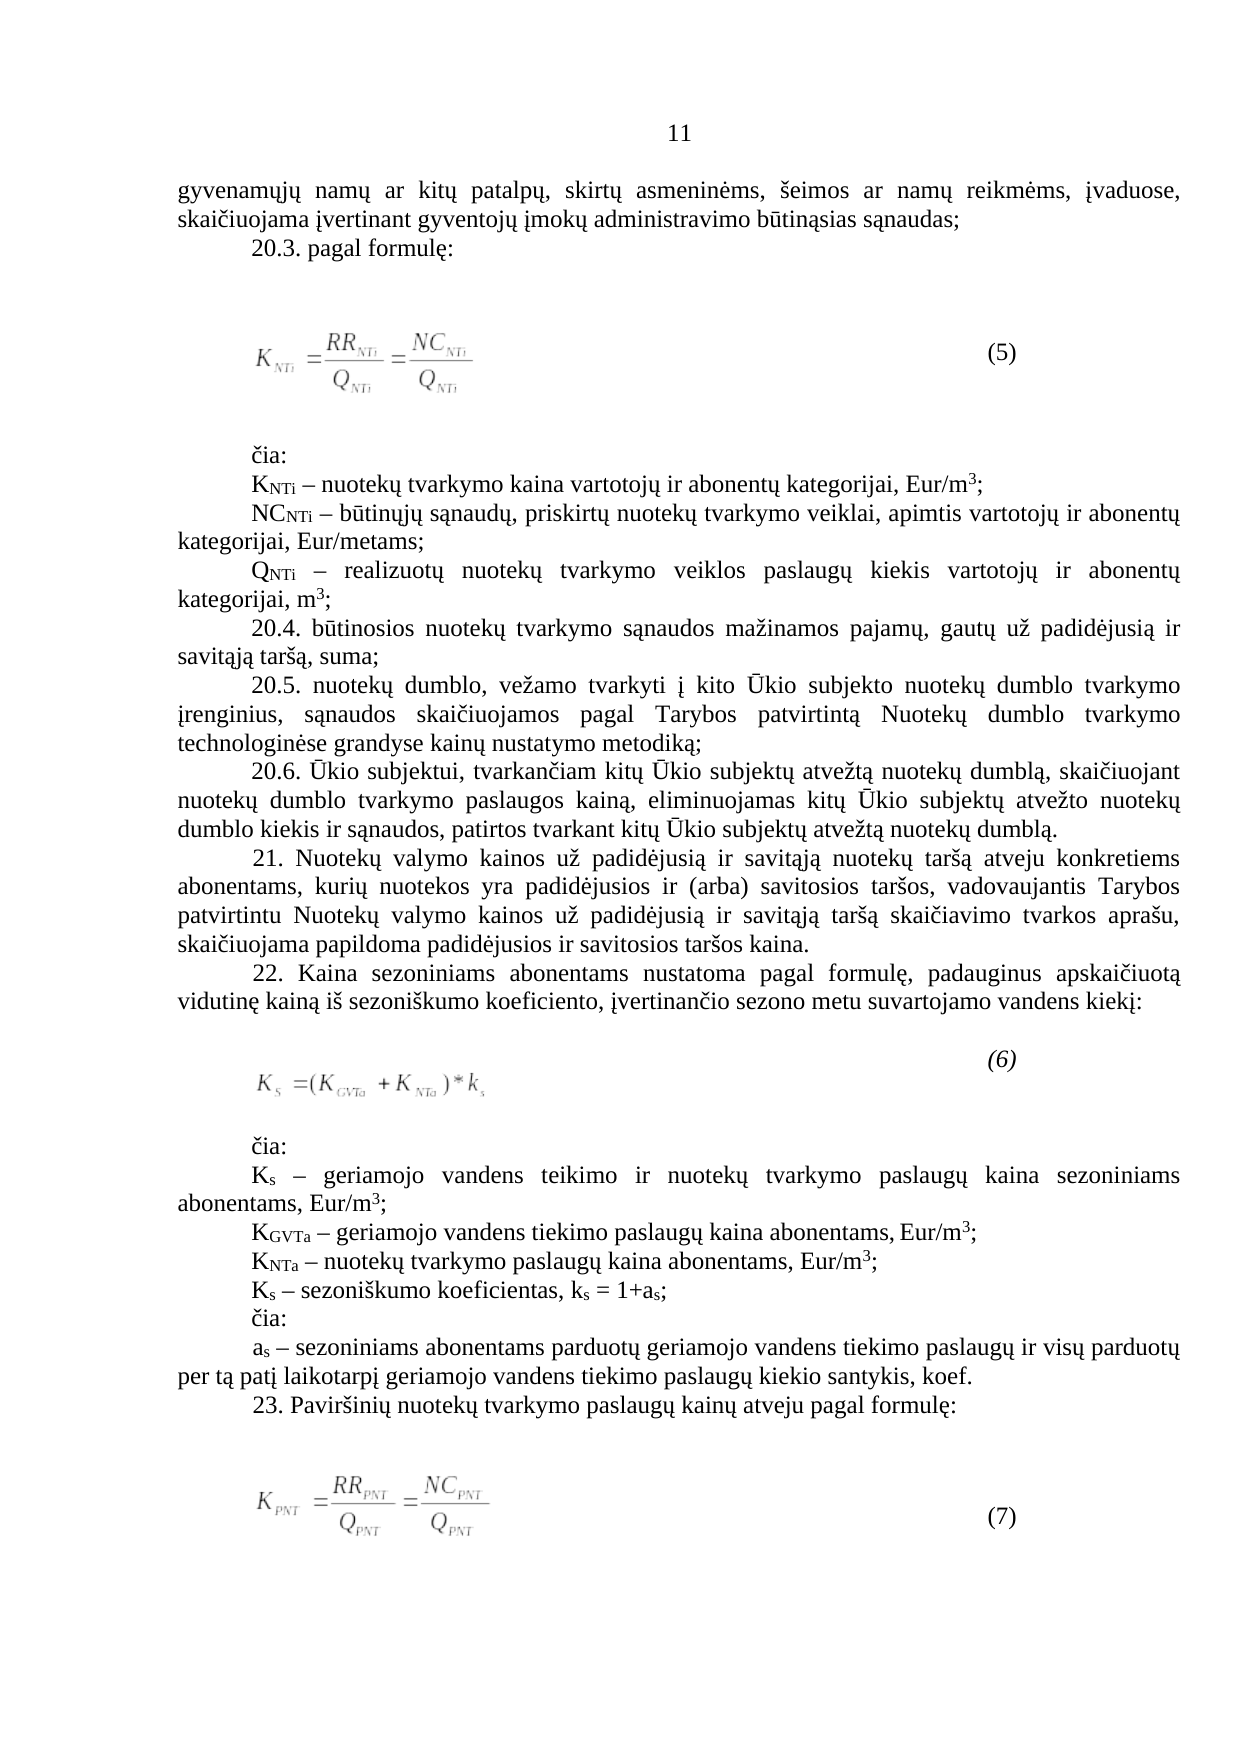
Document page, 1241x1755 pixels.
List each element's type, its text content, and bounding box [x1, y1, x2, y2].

text (5) [177, 304, 1181, 398]
text čia: [207, 1303, 1181, 1332]
text 20.4. būtinosios nuotekų tvarkymo sąnaudos mažinamos pajamų, gautų už padidėjusią ir savitąją taršą, suma; [177, 613, 1181, 670]
text 20.3. pagal formulę: [251, 233, 1181, 262]
text čia: [251, 440, 1181, 469]
text čia: [207, 1131, 1181, 1160]
text gyvenamųjų namų ar kitų patalpų, skirtų asmeninėms, šeimos ar namų reikmėms, įvaduose, skaičiuojama įvertinant gyventojų įmokų administravimo būtinąsias sąnaudas; [177, 176, 1181, 233]
text Ks – geriamojo vandens teikimo ir nuotekų tvarkymo paslaugų kaina sezoniniams abonentams, Eur/m3; [177, 1160, 1181, 1217]
text 20.5. nuotekų dumblo, vežamo tvarkyti į kito Ūkio subjekto nuotekų dumblo tvarkymo įrenginius, sąnaudos skaičiuojamos pagal Tarybos patvirtintą Nuotekų dumblo tvarkymo technologinėse grandyse kainų nustatymo metodiką; [177, 670, 1181, 756]
text KGVTa – geriamojo vandens tiekimo paslaugų kaina abonentams, Eur/m3; [177, 1217, 1181, 1246]
text (6) [177, 1044, 1181, 1102]
text (7) [177, 1447, 1181, 1541]
text KNTa – nuotekų tvarkymo paslaugų kaina abonentams, Eur/m3; [177, 1246, 1181, 1275]
text NCNTi – būtinųjų sąnaudų, priskirtų nuotekų tvarkymo veiklai, apimtis vartotojų ir abonentų kategorijai, Eur/metams; [177, 498, 1181, 555]
text 21. Nuotekų valymo kainos už padidėjusią ir savitąją nuotekų taršą atveju konkretiems abonentams, kurių nuotekos yra padidėjusios ir (arba) savitosios taršos, vadovaujantis Tarybos patvirtintu Nuotekų valymo kainos už padidėjusią ir savitąją taršą skaičiavimo tvarkos aprašu, skaičiuojama papildoma padidėjusios ir savitosios taršos kaina. [177, 843, 1181, 958]
text QNTi – realizuotų nuotekų tvarkymo veiklos paslaugų kiekis vartotojų ir abonentų kategorijai, m3; [177, 555, 1181, 613]
text 22. Kaina sezoniniams abonentams nustatoma pagal formulę, padauginus apskaičiuotą vidutinę kainą iš sezoniškumo koeficiento, įvertinančio sezono metu suvartojamo vandens kiekį: [177, 958, 1181, 1015]
text 23. Paviršinių nuotekų tvarkymo paslaugų kainų atveju pagal formulę: [177, 1390, 1181, 1418]
text KNTi – nuotekų tvarkymo kaina vartotojų ir abonentų kategorijai, Eur/m3; [251, 469, 1181, 498]
text as – sezoniniams abonentams parduotų geriamojo vandens tiekimo paslaugų ir visų parduotų per tą patį laikotarpį geriamojo vandens tiekimo paslaugų kiekio santykis, koef. [177, 1332, 1181, 1390]
text Ks – sezoniškumo koeficientas, ks = 1+as; [207, 1275, 1181, 1303]
text 20.6. Ūkio subjektui, tvarkančiam kitų Ūkio subjektų atvežtą nuotekų dumblą, skaičiuojant nuotekų dumblo tvarkymo paslaugos kainą, eliminuojamas kitų Ūkio subjektų atvežto nuotekų dumblo kiekis ir sąnaudos, patirtos tvarkant kitų Ūkio subjektų atvežtą nuotekų dumblą. [177, 756, 1181, 843]
